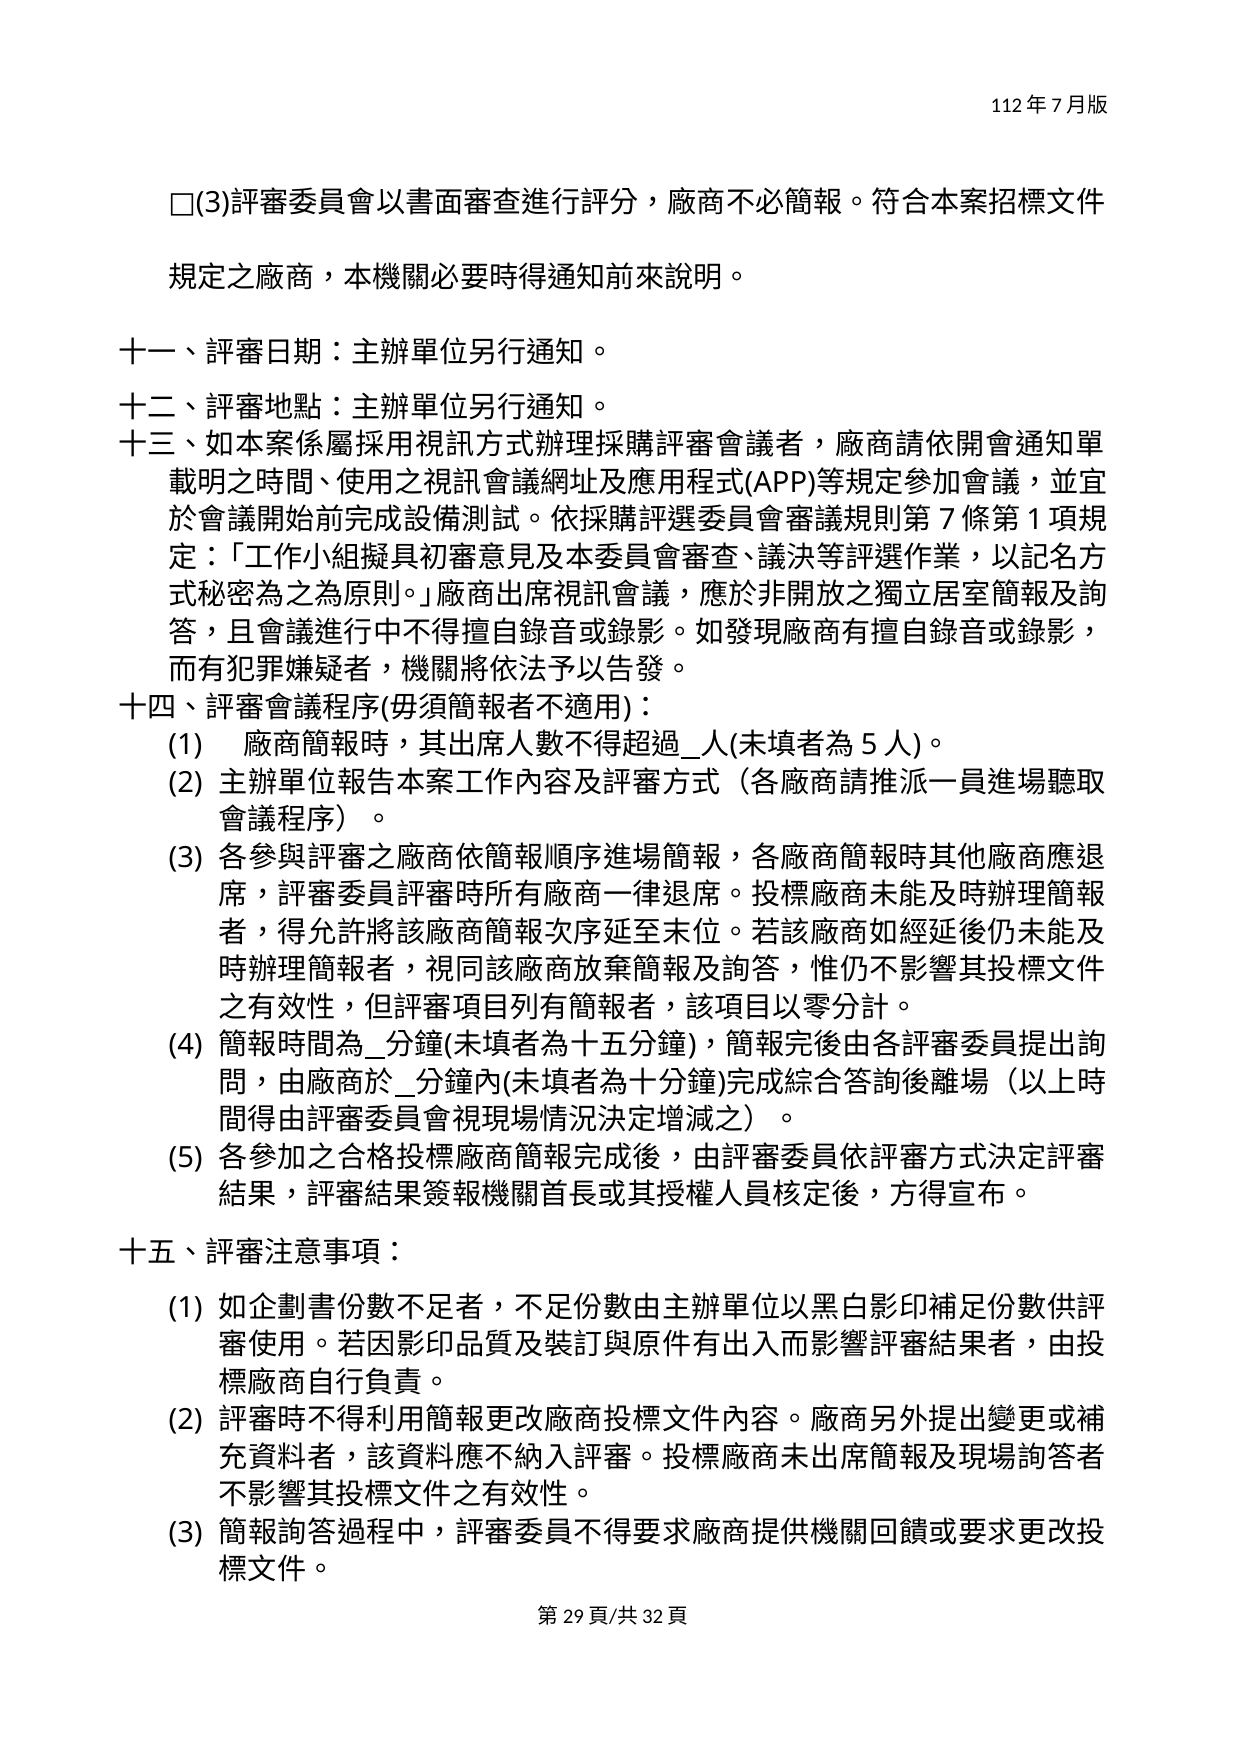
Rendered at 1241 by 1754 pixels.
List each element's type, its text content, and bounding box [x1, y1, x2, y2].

text □(3)評審委員會以書面審查進行評分，廠商不必簡報。符合本案招標文件規定之廠商，本機關必要時得通知前來說明。 [168, 162, 1107, 312]
list 簡報詢答過程中，評審委員不得要求廠商提供機關回饋或要求更改投標文件。 [168, 1512, 1107, 1587]
list 主辦單位報告本案工作內容及評審方式（各廠商請推派一員進場聽取會議程序）。 [168, 762, 1107, 837]
list 如本案係屬採用視訊方式辦理採購評審會議者，廠商請依開會通知單載明之時間、使用之視訊會議網址及應用程式(APP)等規定參加會議，並宜於會議開始前完成設備測試。依採購評選委員會審議規則第7條第1項規定：「工作小組擬具初審意見及本委員會審查、議決等評選作業，以記名方式秘密為之為原則。」廠商出席視訊會議，應於非開放之獨立居室簡報及詢答，且會議進行中不得擅自錄音或錄影。如發現廠商有擅自錄音或錄影，而有犯罪嫌疑者，機關將依法予以告發。 [118, 425, 1107, 687]
list 評審地點：主辦單位另行通知。 [118, 387, 1107, 425]
list 評審注意事項： [118, 1212, 1107, 1287]
list 廠商簡報時，其出席人數不得超過 人(未填者為5人)。 [168, 725, 1107, 762]
list 各參與評審之廠商依簡報順序進場簡報，各廠商簡報時其他廠商應退席，評審委員評審時所有廠商一律退席。投標廠商未能及時辦理簡報者，得允許將該廠商簡報次序延至末位。若該廠商如經延後仍未能及時辦理簡報者，視同該廠商放棄簡報及詢答，惟仍不影響其投標文件之有效性，但評審項目列有簡報者，該項目以零分計。 [168, 837, 1107, 1025]
list 評審日期：主辦單位另行通知。 [118, 312, 1107, 387]
list 如企劃書份數不足者，不足份數由主辦單位以黑白影印補足份數供評審使用。若因影印品質及裝訂與原件有出入而影響評審結果者，由投標廠商自行負責。 [168, 1287, 1107, 1400]
list 評審時不得利用簡報更改廠商投標文件內容。廠商另外提出變更或補充資料者，該資料應不納入評審。投標廠商未出席簡報及現場詢答者，不影響其投標文件之有效性。 [168, 1400, 1107, 1512]
list 評審會議程序(毋須簡報者不適用)： [118, 687, 1107, 725]
list 簡報時間為 分鐘(未填者為十五分鐘)，簡報完後由各評審委員提出詢問，由廠商於 分鐘內(未填者為十分鐘)完成綜合答詢後離場（以上時間得由評審委員會視現場情況決定增減之）。 [168, 1025, 1107, 1137]
list 各參加之合格投標廠商簡報完成後，由評審委員依評審方式決定評審結果，評審結果簽報機關首長或其授權人員核定後，方得宣布。 [168, 1137, 1107, 1212]
